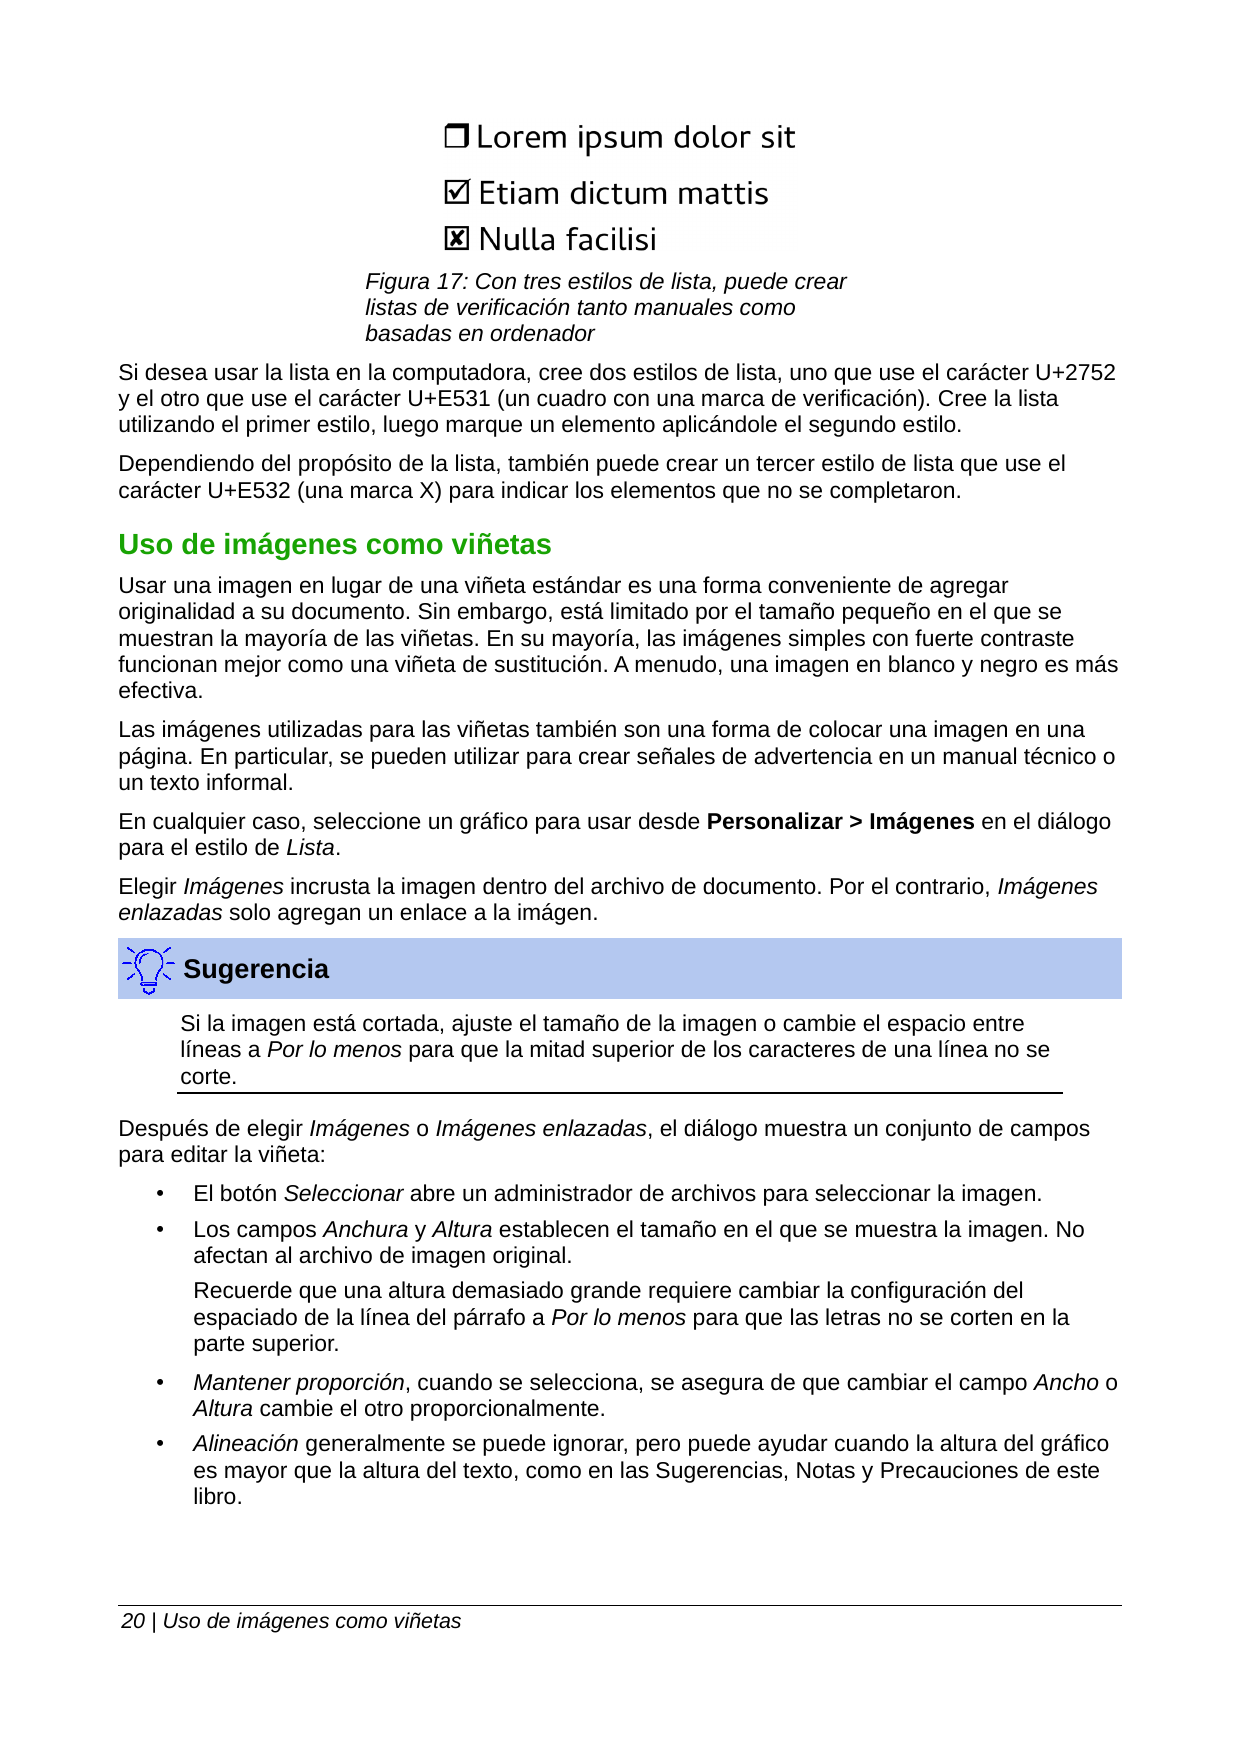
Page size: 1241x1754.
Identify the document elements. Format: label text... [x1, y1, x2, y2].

subtitle Sugerencia [118, 938, 1122, 999]
picture [119, 939, 179, 999]
text Elegir Imágenes incrusta la imagen dentro del archivo de documento. Por el contrario, Imágenes enlazadas solo agregan un enlace a la imágen. [118, 873, 1122, 926]
text Si la imagen está cortada, ajuste el tamaño de la imagen o cambie el espacio entre líneas a Por lo menos para que la mitad superior de los caracteres de una línea no se corte. [177, 1007, 1063, 1092]
list Mantener proporción, cuando se selecciona, se asegura de que cambiar el campo Ancho o Altura cambie el otro proporcionalmente. [156, 1369, 1122, 1421]
text Después de elegir Imágenes o Imágenes enlazadas, el diálogo muestra un conjunto de campos para editar la viñeta: [118, 1115, 1122, 1168]
text Las imágenes utilizadas para las viñetas también son una forma de colocar una imagen en una página. En particular, se pueden utilizar para crear señales de advertencia en un manual técnico o un texto informal. [118, 716, 1122, 795]
subtitle Uso de imágenes como viñetas [118, 527, 1122, 560]
text Si desea usar la lista en la computadora, cree dos estilos de lista, uno que use el carácter U+2752 y el otro que use el carácter U+E531 (un cuadro con una marca de verificación). Cree la lista utilizando el primer estilo, luego marque un elemento aplicándole el segundo estilo. [118, 359, 1122, 438]
list Recuerde que una altura demasiado grande requiere cambiar la configuración del espaciado de la línea del párrafo a Por lo menos para que las letras no se corten en la parte superior. [156, 1277, 1122, 1356]
text En cualquier caso, seleccione un gráfico para usar desde Personalizar > Imágenes en el diálogo para el estilo de Lista. [118, 808, 1122, 861]
picture [443, 118, 798, 251]
text Usar una imagen en lugar de una viñeta estándar es una forma conveniente de agregar originalidad a su documento. Sin embargo, está limitado por el tamaño pequeño en el que se muestran la mayoría de las viñetas. En su mayoría, las imágenes simples con fuerte contraste funcionan mejor como una viñeta de sustitución. A menudo, una imagen en blanco y negro es más efectiva. [118, 572, 1122, 704]
list Los campos Anchura y Altura establecen el tamaño en el que se muestra la imagen. No afectan al archivo de imagen original. [156, 1216, 1122, 1268]
text Figura 17: Con tres estilos de lista, puede crear listas de verificación tanto manuales como basadas en ordenador [365, 268, 875, 347]
list Alineación generalmente se puede ignorar, pero puede ayudar cuando la altura del gráfico es mayor que la altura del texto, como en las Sugerencias, Notas y Precauciones de este libro. [156, 1430, 1122, 1509]
list El botón Seleccionar abre un administrador de archivos para seleccionar la imagen. [156, 1180, 1122, 1207]
text Dependiendo del propósito de la lista, también puede crear un tercer estilo de lista que use el carácter U+E532 (una marca X) para indicar los elementos que no se completaron. [118, 450, 1122, 503]
